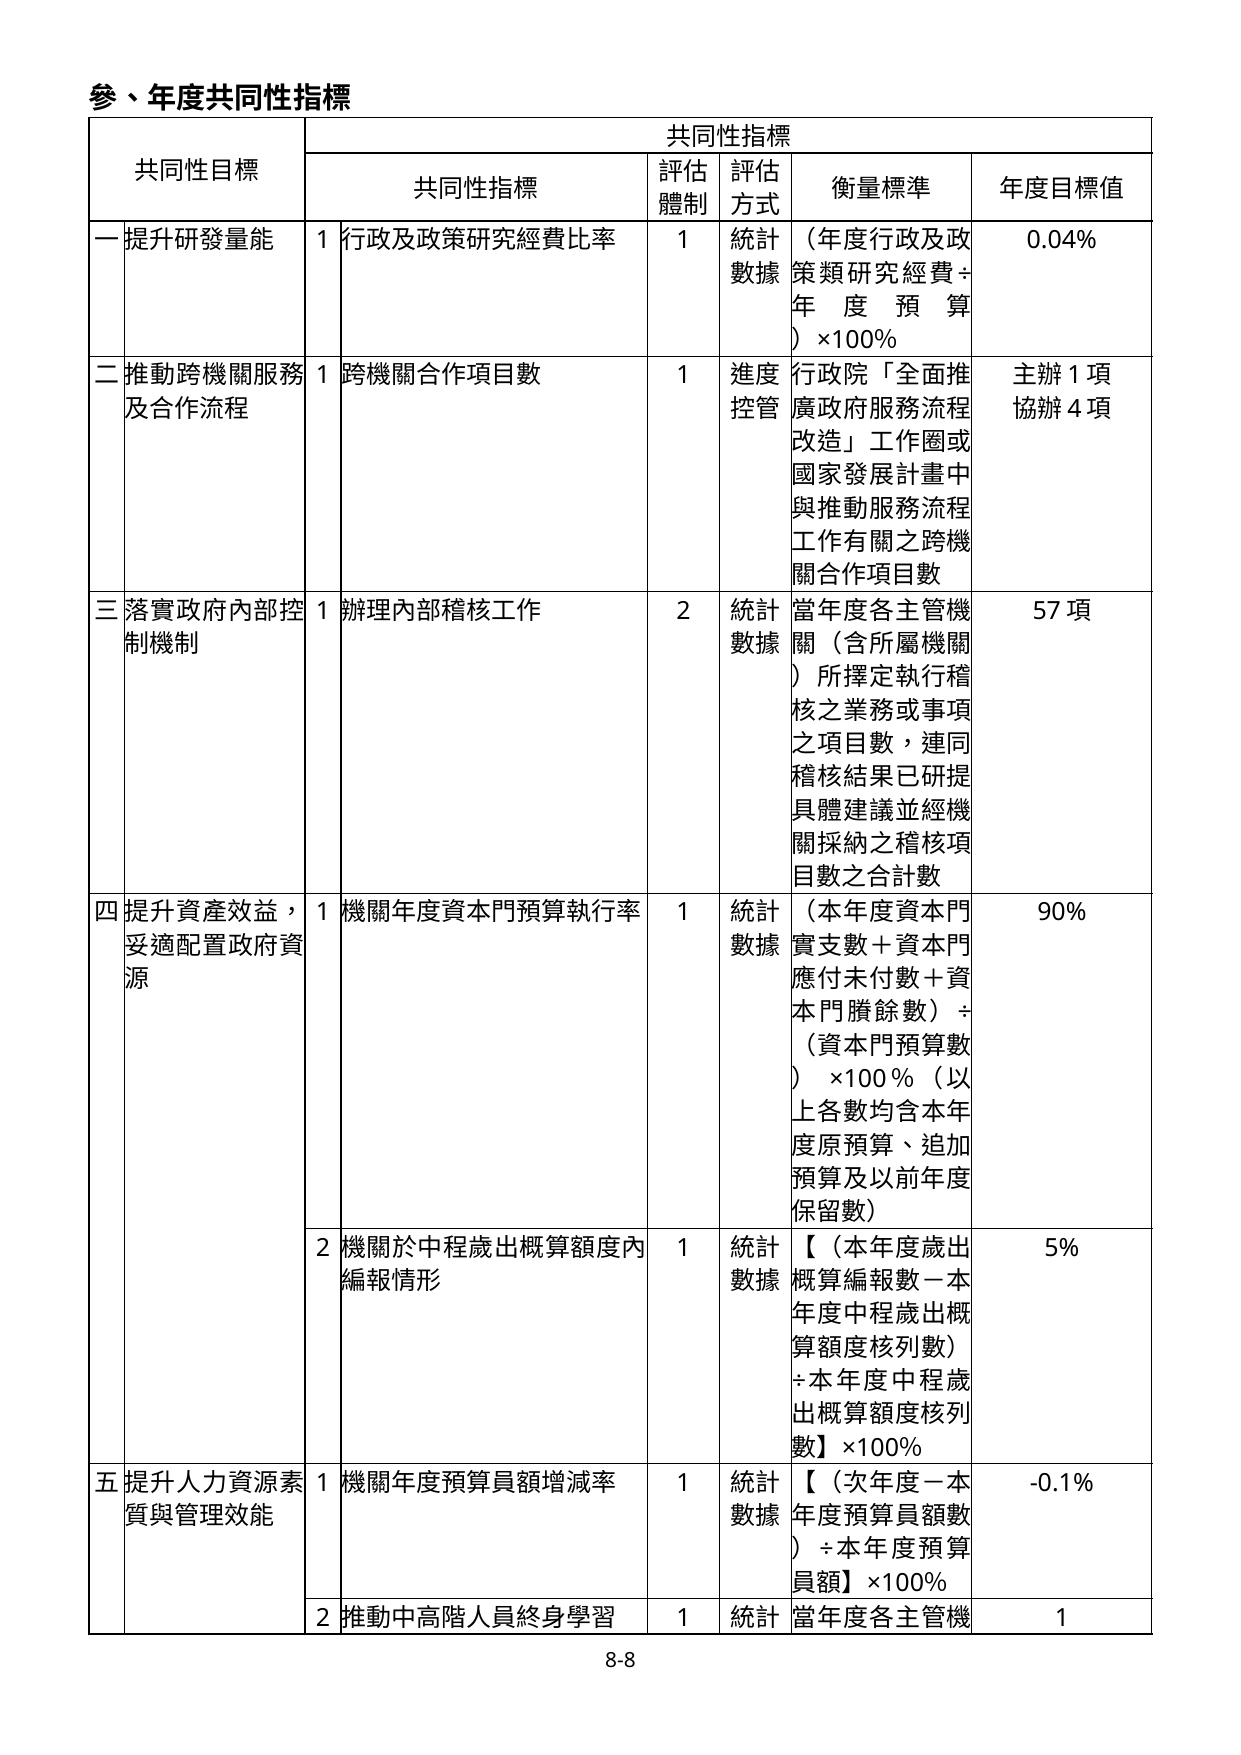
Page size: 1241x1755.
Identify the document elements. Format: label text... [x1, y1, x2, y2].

table_cell 提升人力資源素質與管理效能 [125, 1464, 304, 1633]
table_cell 統計數據 [720, 222, 791, 356]
table_cell 進度控管 [720, 357, 791, 591]
table_cell 統計數據 [720, 592, 791, 892]
table_cell 當年度各主管機關（含所屬機關）所擇定執行稽核之業務或事項之項目數，連同稽核結果已研提具體建議並經機關採納之稽核項目數之合計數 [792, 592, 971, 892]
table_cell 2 [306, 1229, 340, 1463]
table_cell （年度行政及政策類研究經費÷年度預算）×100％ [792, 222, 971, 356]
table_cell 統計數據 [720, 1229, 791, 1463]
table_cell 提升資產效益，妥適配置政府資源 [125, 894, 304, 1463]
table_cell 1 [306, 1464, 340, 1598]
table_cell -0.1% [972, 1464, 1151, 1598]
table_cell 1 [648, 1229, 719, 1463]
table_cell 年度目標值 [972, 154, 1151, 220]
table_cell 二 [90, 357, 124, 591]
table_cell 辦理內部稽核工作 [342, 592, 647, 892]
table_cell 行政及政策研究經費比率 [342, 222, 647, 356]
table_cell 評估 體制 [648, 154, 719, 220]
table_cell 機關於中程歲出概算額度內編報情形 [342, 1229, 647, 1463]
table_cell 衡量標準 [792, 154, 971, 220]
table_header 共同性指標 [306, 118, 1151, 152]
table_cell 評估 方式 [720, 154, 791, 220]
table_cell 1 [648, 357, 719, 591]
table_cell 跨機關合作項目數 [342, 357, 647, 591]
table_cell 0.04% [972, 222, 1151, 356]
table_cell 57項 [972, 592, 1151, 892]
table_cell 提升研發量能 [125, 222, 304, 356]
table_cell 2 [648, 592, 719, 892]
table_cell 推動跨機關服務及合作流程 [125, 357, 304, 591]
table_cell 90% [972, 894, 1151, 1227]
table_cell 五 [90, 1464, 124, 1633]
table_cell 【（次年度－本年度預算員額數）÷本年度預算員額】×100％ [792, 1464, 971, 1598]
table_cell 主辦1項 協辦4項 [972, 357, 1151, 591]
text 參、年度共同性指標 [89, 75, 1152, 117]
table_cell 機關年度資本門預算執行率 [342, 894, 647, 1227]
table_cell 三 [90, 592, 124, 892]
table_cell 機關年度預算員額增減率 [342, 1464, 647, 1598]
table_cell 1 [648, 1599, 719, 1633]
table_cell 2 [306, 1599, 340, 1633]
table_cell （本年度資本門實支數＋資本門應付未付數＋資本門賸餘數）÷（資本門預算數） ×100％（以上各數均含本年度原預算、追加預算及以前年度保留數） [792, 894, 971, 1227]
table_cell 5% [972, 1229, 1151, 1463]
table_cell 1 [306, 357, 340, 591]
table_cell 統計 [720, 1599, 791, 1633]
table_cell 1 [306, 222, 340, 356]
table_cell 1 [972, 1599, 1151, 1633]
table_cell 統計數據 [720, 894, 791, 1227]
table_cell 四 [90, 894, 124, 1463]
table_cell 推動中高階人員終身學習 [342, 1599, 647, 1633]
table_cell 1 [306, 592, 340, 892]
table_cell 1 [648, 222, 719, 356]
table_cell 共同性指標 [306, 154, 647, 220]
table_cell 1 [648, 894, 719, 1227]
table_cell 【（本年度歲出概算編報數－本年度中程歲出概算額度核列數）÷本年度中程歲出概算額度核列數】×100％ [792, 1229, 971, 1463]
table_cell 統計數據 [720, 1464, 791, 1598]
table_cell 落實政府內部控制機制 [125, 592, 304, 892]
table_header 共同性目標 [90, 118, 304, 220]
table_cell 1 [306, 894, 340, 1227]
table_cell 1 [648, 1464, 719, 1598]
table_cell 一 [90, 222, 124, 356]
table_cell 當年度各主管機 [792, 1599, 971, 1633]
table_cell 行政院「全面推廣政府服務流程改造」工作圈或國家發展計畫中與推動服務流程工作有關之跨機關合作項目數 [792, 357, 971, 591]
